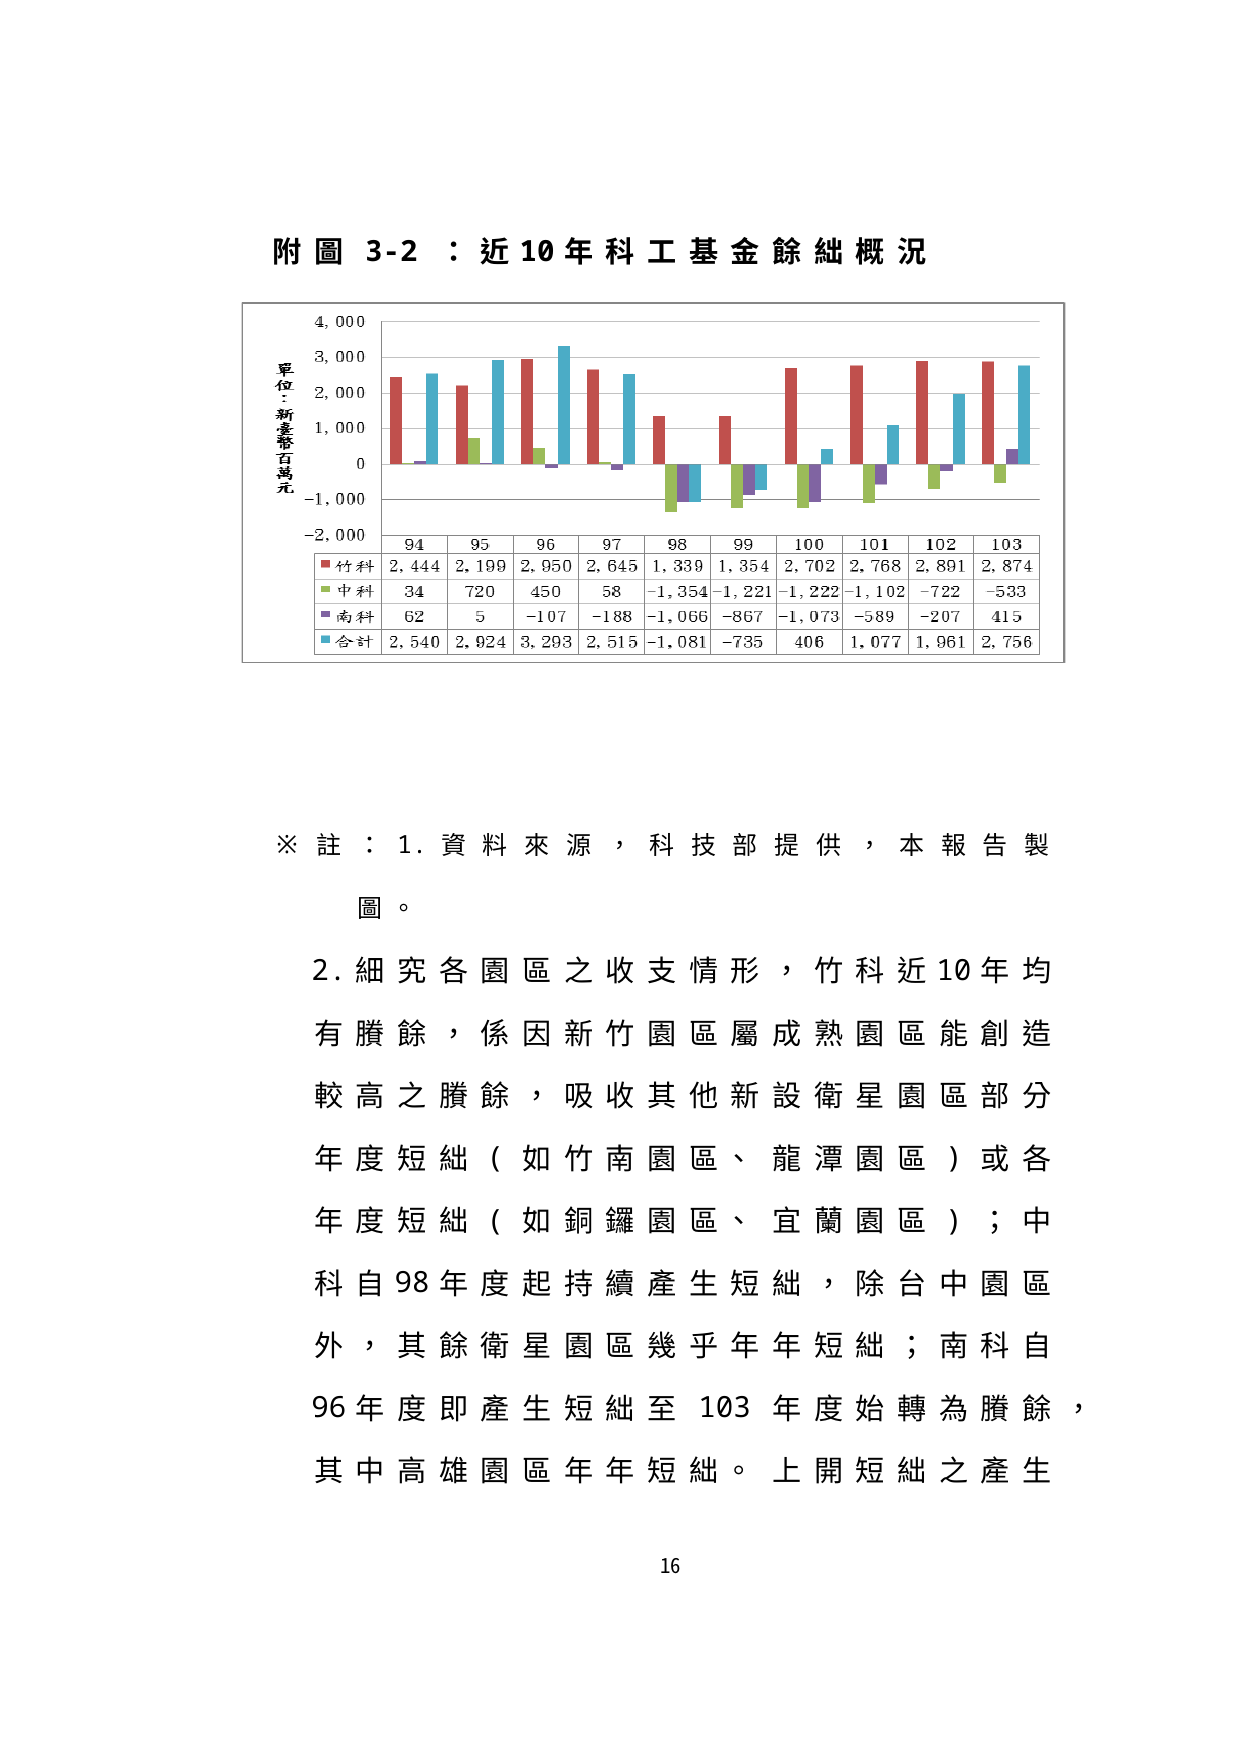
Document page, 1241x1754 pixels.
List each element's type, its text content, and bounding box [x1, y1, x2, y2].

text 2.細究各園區之收支情形，竹科近10年均有賸餘，係因新竹園區屬成熟園區能創造較高之賸餘，吸收其他新設衛星園區部分年度短絀(如竹南園區、龍潭園區)或各年度短絀(如銅鑼園區、宜蘭園區)；中科自98年度起持續產生短絀，除台中園區外，其餘衛星園區幾乎年年短絀；南科自96年度即產生短絀至103年度始轉為賸餘，其中高雄園區年年短絀。上開短絀之產生除受營業額波動而影響園區管理費等收入外，主要係因新設或擴建園區初期廠商進駐情形欠佳，管理費及租金等相關收入無法涵蓋維運及利息支出所致。 [271, 927, 1058, 1490]
text ※註：1.資料來源，科技部提供，本報告製圖。 [242, 802, 1058, 927]
text 附圖3-2：近10年科工基金餘絀概況 [241, 177, 1058, 302]
